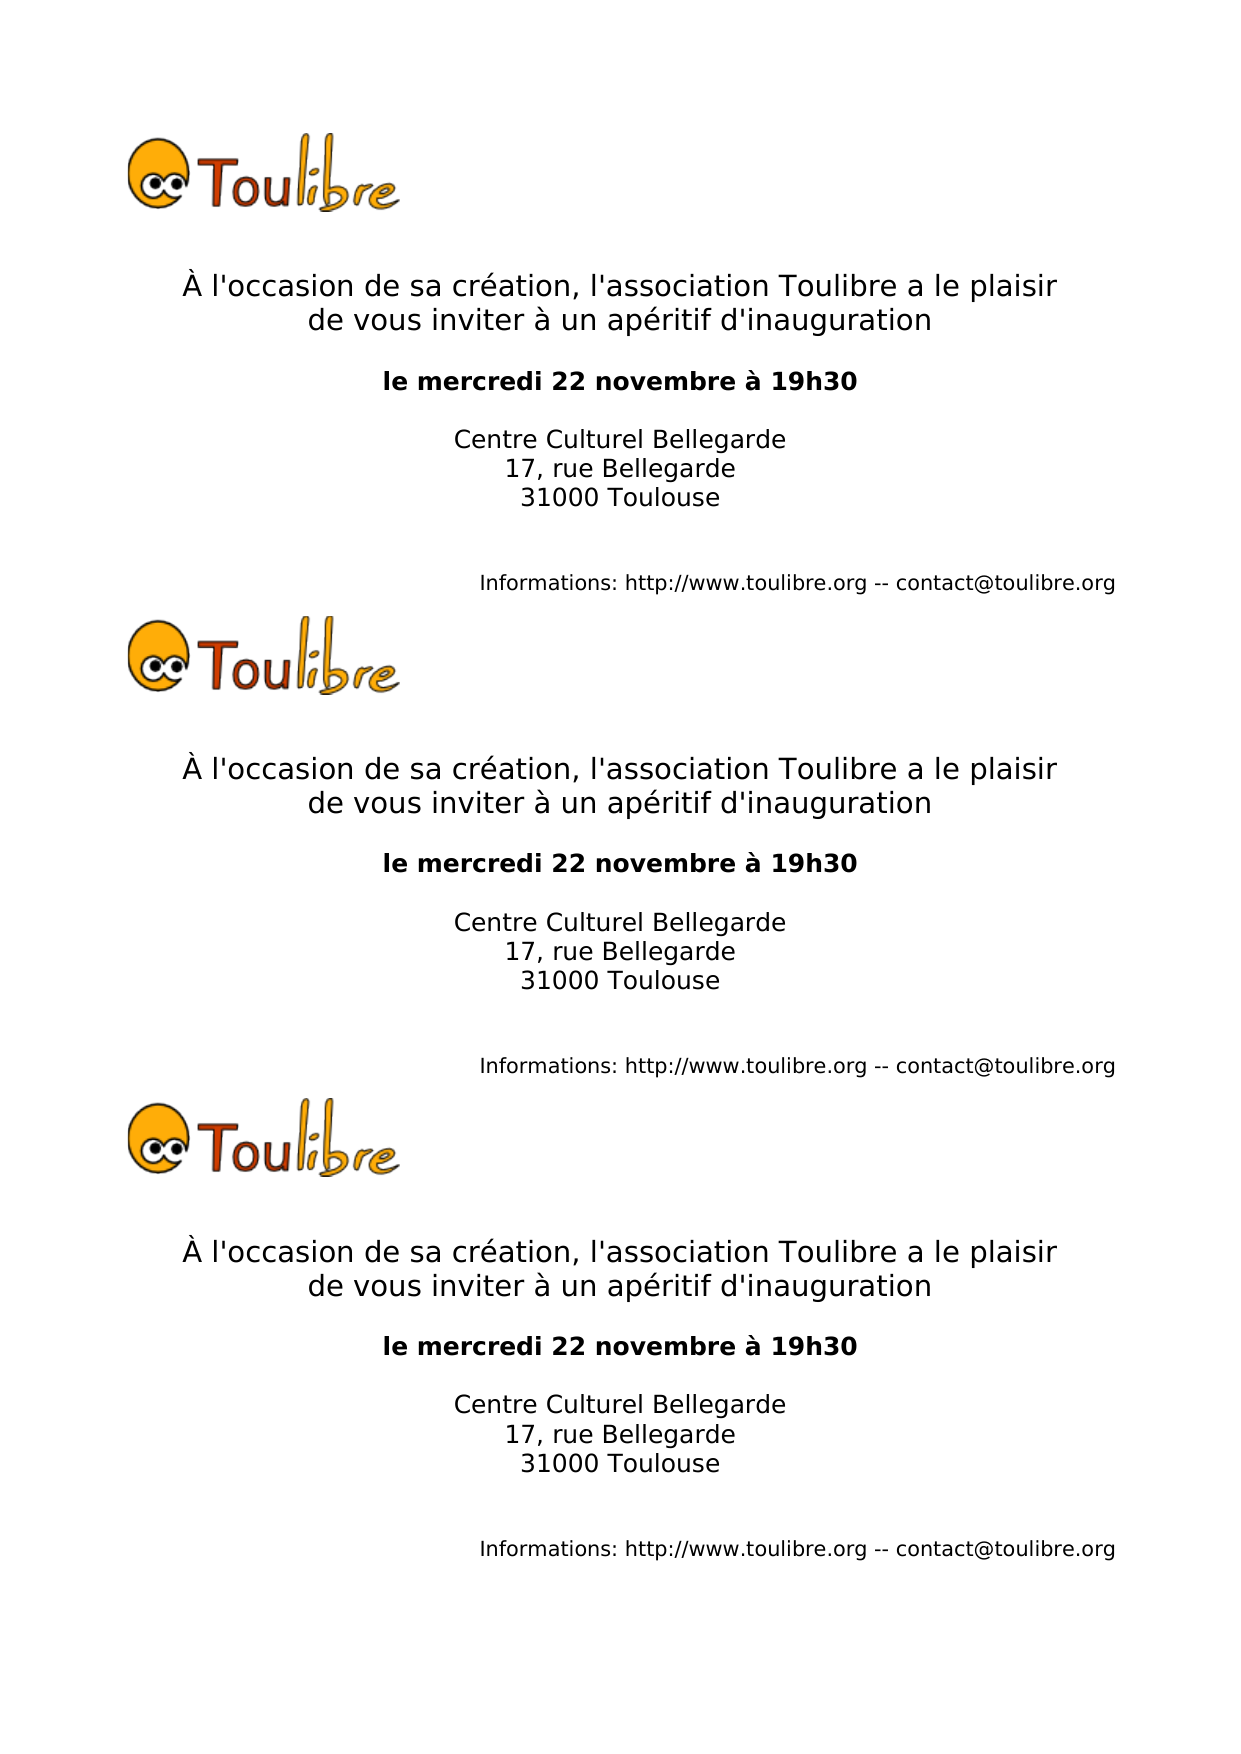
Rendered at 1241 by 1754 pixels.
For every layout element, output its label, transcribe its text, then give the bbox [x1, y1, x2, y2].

table_cell À l'occasion de sa création, l'association Toulibre a le plaisir de vous inviter à un apéritif d'inauguration le mercredi 22 novembre à 19h30 Centre Culturel Bellegarde 17, rue Bellegarde 31000 Toulouse Informations: http://www.toulibre.org -- contact@toulibre.org [118, 601, 1122, 1084]
table_header À l'occasion de sa création, l'association Toulibre a le plaisir de vous inviter à un apéritif d'inauguration le mercredi 22 novembre à 19h30 Centre Culturel Bellegarde 17, rue Bellegarde 31000 Toulouse Informations: http://www.toulibre.org -- contact@toulibre.org [118, 118, 1122, 601]
picture [127, 1098, 400, 1177]
picture [127, 616, 400, 695]
picture [127, 133, 400, 212]
table_cell À l'occasion de sa création, l'association Toulibre a le plaisir de vous inviter à un apéritif d'inauguration le mercredi 22 novembre à 19h30 Centre Culturel Bellegarde 17, rue Bellegarde 31000 Toulouse Informations: http://www.toulibre.org -- contact@toulibre.org [118, 1084, 1122, 1567]
